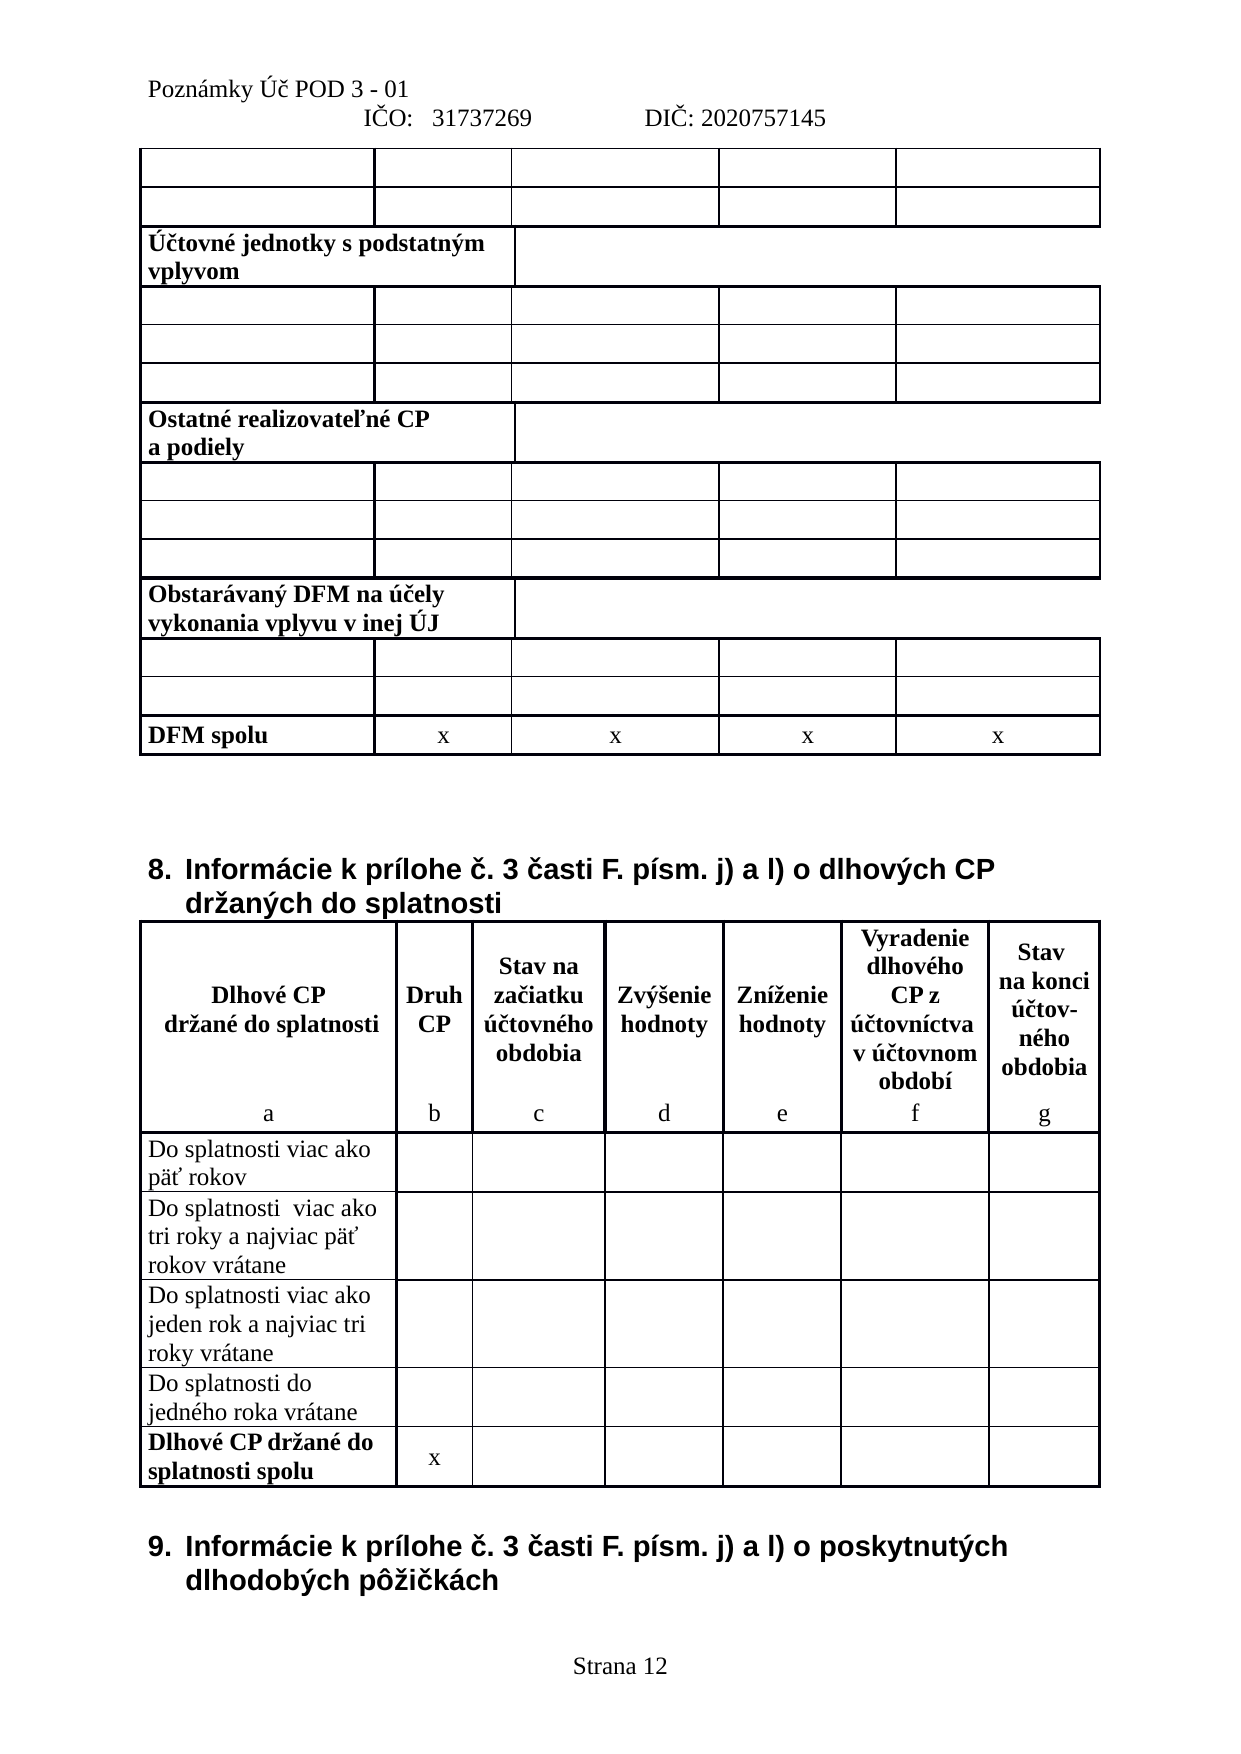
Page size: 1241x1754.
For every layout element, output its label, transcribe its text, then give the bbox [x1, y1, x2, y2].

table_cell [720, 640, 895, 676]
table_cell [376, 464, 511, 499]
table_cell Do splatnosti do jedného roka vrátane [142, 1368, 395, 1426]
table_cell [897, 325, 1099, 362]
table_cell [720, 501, 895, 538]
table_cell [990, 1368, 1098, 1426]
table_cell DFM spolu [142, 717, 373, 752]
table_cell [897, 540, 1099, 576]
title Informácie k prílohe č. 3 časti F. písm. j) a l) o poskytnutých dlhodobých pôžičkách [148, 1529, 1092, 1596]
table_cell [842, 1368, 988, 1426]
table_cell [720, 288, 895, 324]
table_cell [512, 364, 718, 401]
table_cell [512, 677, 718, 714]
table_cell [512, 540, 718, 576]
table_cell [512, 288, 718, 324]
table_header Zníženie hodnoty [725, 923, 840, 1095]
table_cell [142, 188, 373, 224]
table_cell [512, 501, 718, 538]
table_cell [142, 364, 373, 401]
table_cell [376, 540, 511, 576]
table_cell [720, 149, 895, 186]
table_cell [720, 364, 895, 401]
title Informácie k prílohe č. 3 časti F. písm. j) a l) o dlhových CP držaných do splatnosti [148, 852, 1092, 919]
table_header Zvýšenie hodnoty [607, 923, 722, 1095]
table_cell Ostatné realizovateľné CP a podiely [142, 404, 514, 461]
table_cell [842, 1134, 988, 1191]
table_header Stav na konci účtov-ného obdobia [990, 923, 1098, 1095]
table_cell [142, 464, 373, 499]
table_header Stav na začiatku účtovného obdobia [474, 923, 603, 1095]
table_cell d [607, 1095, 722, 1131]
table_cell [512, 188, 718, 224]
table_cell [897, 640, 1099, 676]
table_cell x [376, 717, 511, 752]
table_cell e [725, 1095, 840, 1131]
table_cell Obstarávaný DFM na účely vykonania vplyvu v inej ÚJ [142, 580, 514, 637]
table_cell [897, 464, 1099, 499]
table_cell [398, 1281, 472, 1367]
table_cell [473, 1368, 604, 1426]
table_cell [473, 1427, 604, 1485]
table_cell [142, 640, 373, 676]
table_cell [897, 501, 1099, 538]
table_cell [512, 464, 718, 499]
table_cell [376, 149, 511, 186]
table_cell x [720, 717, 895, 752]
table_cell x [512, 717, 718, 752]
table_cell [142, 677, 373, 714]
table_cell [897, 288, 1099, 324]
table_cell [720, 677, 895, 714]
table_cell [724, 1427, 840, 1485]
table_cell [606, 1281, 722, 1367]
table_cell Do splatnosti viac ako jeden rok a najviac tri roky vrátane [142, 1280, 395, 1367]
table_cell x [398, 1427, 472, 1485]
table_cell [720, 464, 895, 499]
table_cell [897, 364, 1099, 401]
table_cell [724, 1368, 840, 1426]
table_cell [724, 1281, 840, 1367]
table_cell [142, 540, 373, 576]
table_cell Dlhové CP držané do splatnosti spolu [142, 1427, 395, 1485]
table_cell [842, 1193, 988, 1279]
table_cell [398, 1134, 472, 1191]
table_cell Do splatnosti viac ako päť rokov [142, 1134, 395, 1191]
table_cell [376, 501, 511, 538]
table_cell [897, 149, 1099, 186]
table_header Dlhové CP držané do splatnosti [142, 923, 395, 1095]
table_cell [842, 1281, 988, 1367]
table_cell [897, 188, 1099, 224]
table_cell Do splatnosti viac ako tri roky a najviac päť rokov vrátane [142, 1192, 395, 1279]
table_cell [142, 288, 373, 324]
table_cell [473, 1193, 604, 1279]
table_cell [473, 1281, 604, 1367]
table_cell [606, 1368, 722, 1426]
table_cell Účtovné jednotky s podstatným vplyvom [142, 228, 514, 285]
table_cell [512, 325, 718, 362]
table_cell [512, 640, 718, 676]
table_cell [606, 1134, 722, 1191]
table_cell x [897, 717, 1099, 752]
table_header Druh CP [398, 923, 471, 1095]
table_cell f [843, 1095, 987, 1131]
table_cell [376, 325, 511, 362]
table_cell [376, 364, 511, 401]
table_cell [990, 1134, 1098, 1191]
table_cell [720, 188, 895, 224]
table_cell [142, 501, 373, 538]
table_cell [606, 1193, 722, 1279]
table_cell [720, 325, 895, 362]
table_cell [842, 1427, 988, 1485]
table_cell [897, 677, 1099, 714]
table_cell [990, 1427, 1098, 1485]
table_cell [720, 540, 895, 576]
table_cell c [474, 1095, 603, 1131]
table_cell [398, 1368, 472, 1426]
table_header Vyradenie dlhového CP z účtovníctva v účtovnom období [843, 923, 987, 1095]
table_cell g [990, 1095, 1098, 1131]
table_cell [724, 1193, 840, 1279]
table_cell [724, 1134, 840, 1191]
table_cell [376, 640, 511, 676]
table_cell [606, 1427, 722, 1485]
table_cell b [398, 1095, 471, 1131]
table_cell [142, 149, 373, 186]
table_cell [990, 1193, 1098, 1279]
table_cell [376, 288, 511, 324]
table_cell [473, 1134, 604, 1191]
table_cell [398, 1193, 472, 1279]
table_cell a [142, 1095, 395, 1131]
table_cell [990, 1281, 1098, 1367]
table_cell [512, 149, 718, 186]
table_cell [376, 677, 511, 714]
table_cell [142, 325, 373, 362]
table_cell [376, 188, 511, 224]
